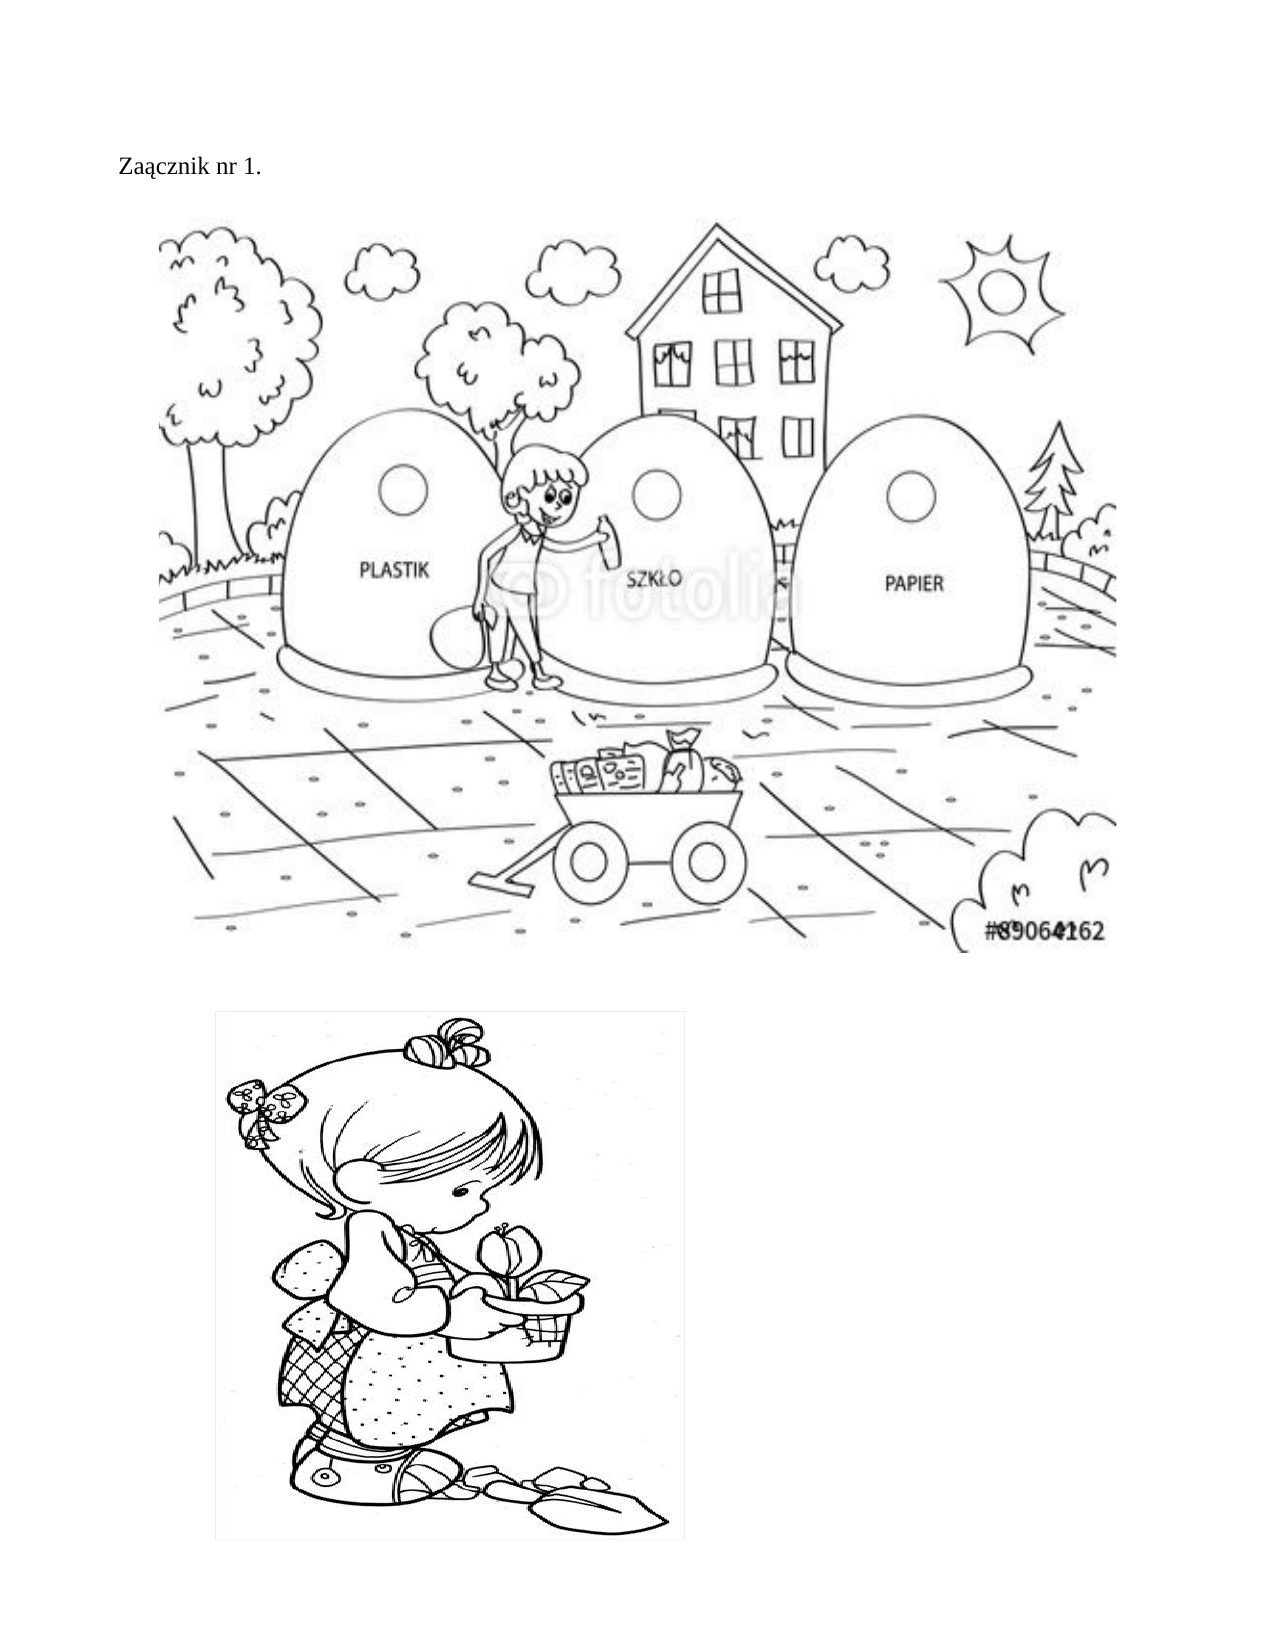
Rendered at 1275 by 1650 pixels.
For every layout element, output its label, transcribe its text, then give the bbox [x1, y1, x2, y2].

picture [215, 1011, 686, 1540]
picture [158, 217, 1117, 953]
text Zaącznik nr 1. [118, 151, 1157, 180]
